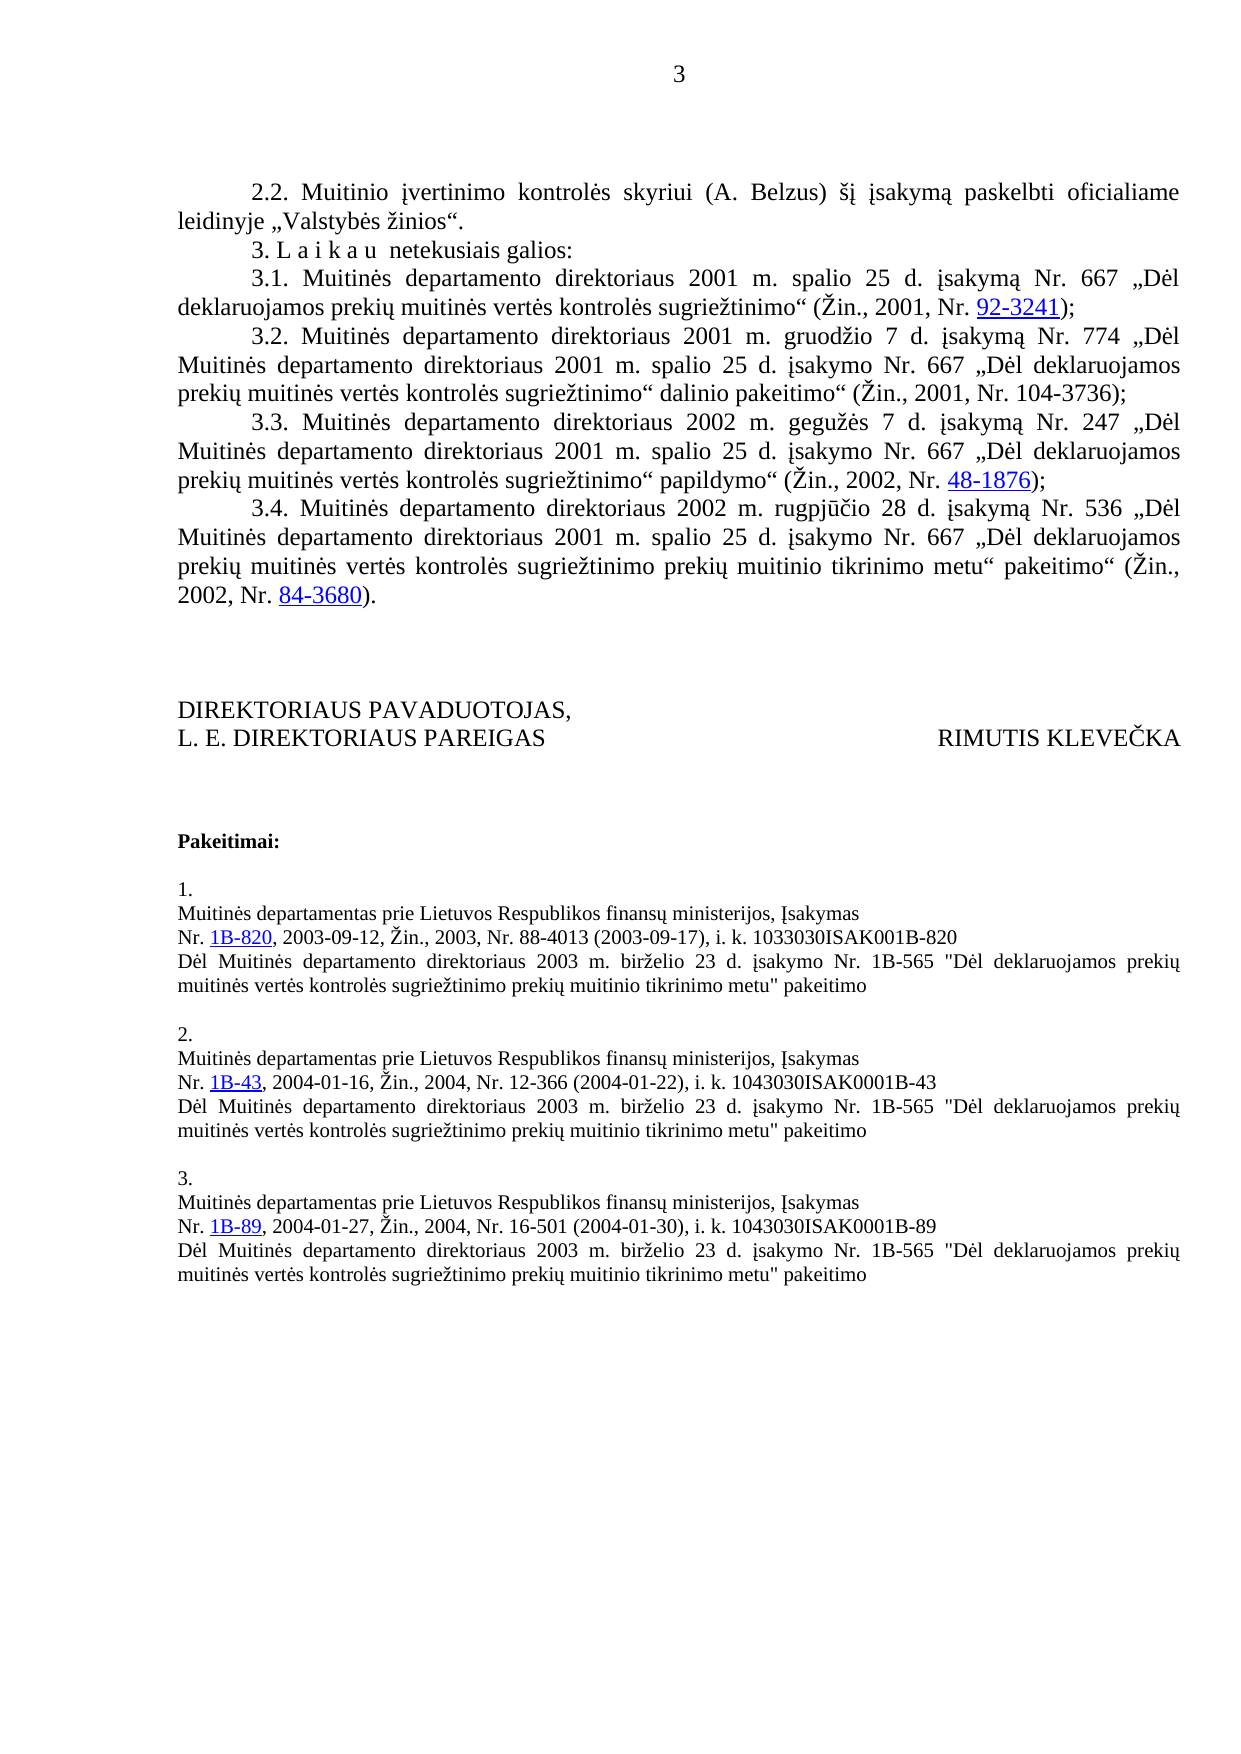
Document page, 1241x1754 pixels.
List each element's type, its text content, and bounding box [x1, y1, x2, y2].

text Muitinės departamentas prie Lietuvos Respublikos finansų ministerijos, Įsakymas [177, 1046, 1181, 1070]
text 1. [177, 877, 1181, 901]
text Nr. 1B-820, 2003-09-12, Žin., 2003, Nr. 88-4013 (2003-09-17), i. k. 1033030ISAK001B-820 [177, 925, 1181, 949]
text 3.3. Muitinės departamento direktoriaus 2002 m. gegužės 7 d. įsakymą Nr. 247 „Dėl Muitinės departamento direktoriaus 2001 m. spalio 25 d. įsakymo Nr. 667 „Dėl deklaruojamos prekių muitinės vertės kontrolės sugriežtinimo“ papildymo“ (Žin., 2002, Nr. 48-1876); [177, 407, 1181, 493]
text Pakeitimai: [177, 829, 1181, 853]
text Muitinės departamentas prie Lietuvos Respublikos finansų ministerijos, Įsakymas [177, 1190, 1181, 1214]
text 3. [177, 1166, 1181, 1190]
text 3.2. Muitinės departamento direktoriaus 2001 m. gruodžio 7 d. įsakymą Nr. 774 „Dėl Muitinės departamento direktoriaus 2001 m. spalio 25 d. įsakymo Nr. 667 „Dėl deklaruojamos prekių muitinės vertės kontrolės sugriežtinimo“ dalinio pakeitimo“ (Žin., 2001, Nr. 104-3736); [177, 321, 1181, 407]
text 2.2. Muitinio įvertinimo kontrolės skyriui (A. Belzus) šį įsakymą paskelbti oficialiame leidinyje „Valstybės žinios“. [177, 177, 1181, 235]
text DIREKTORIAUS PAVADUOTOJAS, [177, 695, 1181, 723]
text 3. Laikau netekusiais galios: [177, 235, 1181, 263]
text Muitinės departamentas prie Lietuvos Respublikos finansų ministerijos, Įsakymas [177, 901, 1181, 925]
text Nr. 1B-43, 2004-01-16, Žin., 2004, Nr. 12-366 (2004-01-22), i. k. 1043030ISAK0001B-43 [177, 1070, 1181, 1094]
text L. E. DIREKTORIAUS PAREIGAS RIMUTIS KLEVEČKA [177, 723, 1181, 752]
text 3.4. Muitinės departamento direktoriaus 2002 m. rugpjūčio 28 d. įsakymą Nr. 536 „Dėl Muitinės departamento direktoriaus 2001 m. spalio 25 d. įsakymo Nr. 667 „Dėl deklaruojamos prekių muitinės vertės kontrolės sugriežtinimo prekių muitinio tikrinimo metu“ pakeitimo“ (Žin., 2002, Nr. 84-3680). [177, 493, 1181, 608]
text Nr. 1B-89, 2004-01-27, Žin., 2004, Nr. 16-501 (2004-01-30), i. k. 1043030ISAK0001B-89 [177, 1214, 1181, 1238]
text 2. [177, 1022, 1181, 1046]
text Dėl Muitinės departamento direktoriaus 2003 m. birželio 23 d. įsakymo Nr. 1B-565 "Dėl deklaruojamos prekių muitinės vertės kontrolės sugriežtinimo prekių muitinio tikrinimo metu" pakeitimo [177, 949, 1181, 997]
text 3.1. Muitinės departamento direktoriaus 2001 m. spalio 25 d. įsakymą Nr. 667 „Dėl deklaruojamos prekių muitinės vertės kontrolės sugriežtinimo“ (Žin., 2001, Nr. 92-3241); [177, 263, 1181, 321]
text Dėl Muitinės departamento direktoriaus 2003 m. birželio 23 d. įsakymo Nr. 1B-565 "Dėl deklaruojamos prekių muitinės vertės kontrolės sugriežtinimo prekių muitinio tikrinimo metu" pakeitimo [177, 1094, 1181, 1142]
text Dėl Muitinės departamento direktoriaus 2003 m. birželio 23 d. įsakymo Nr. 1B-565 "Dėl deklaruojamos prekių muitinės vertės kontrolės sugriežtinimo prekių muitinio tikrinimo metu" pakeitimo [177, 1238, 1181, 1286]
